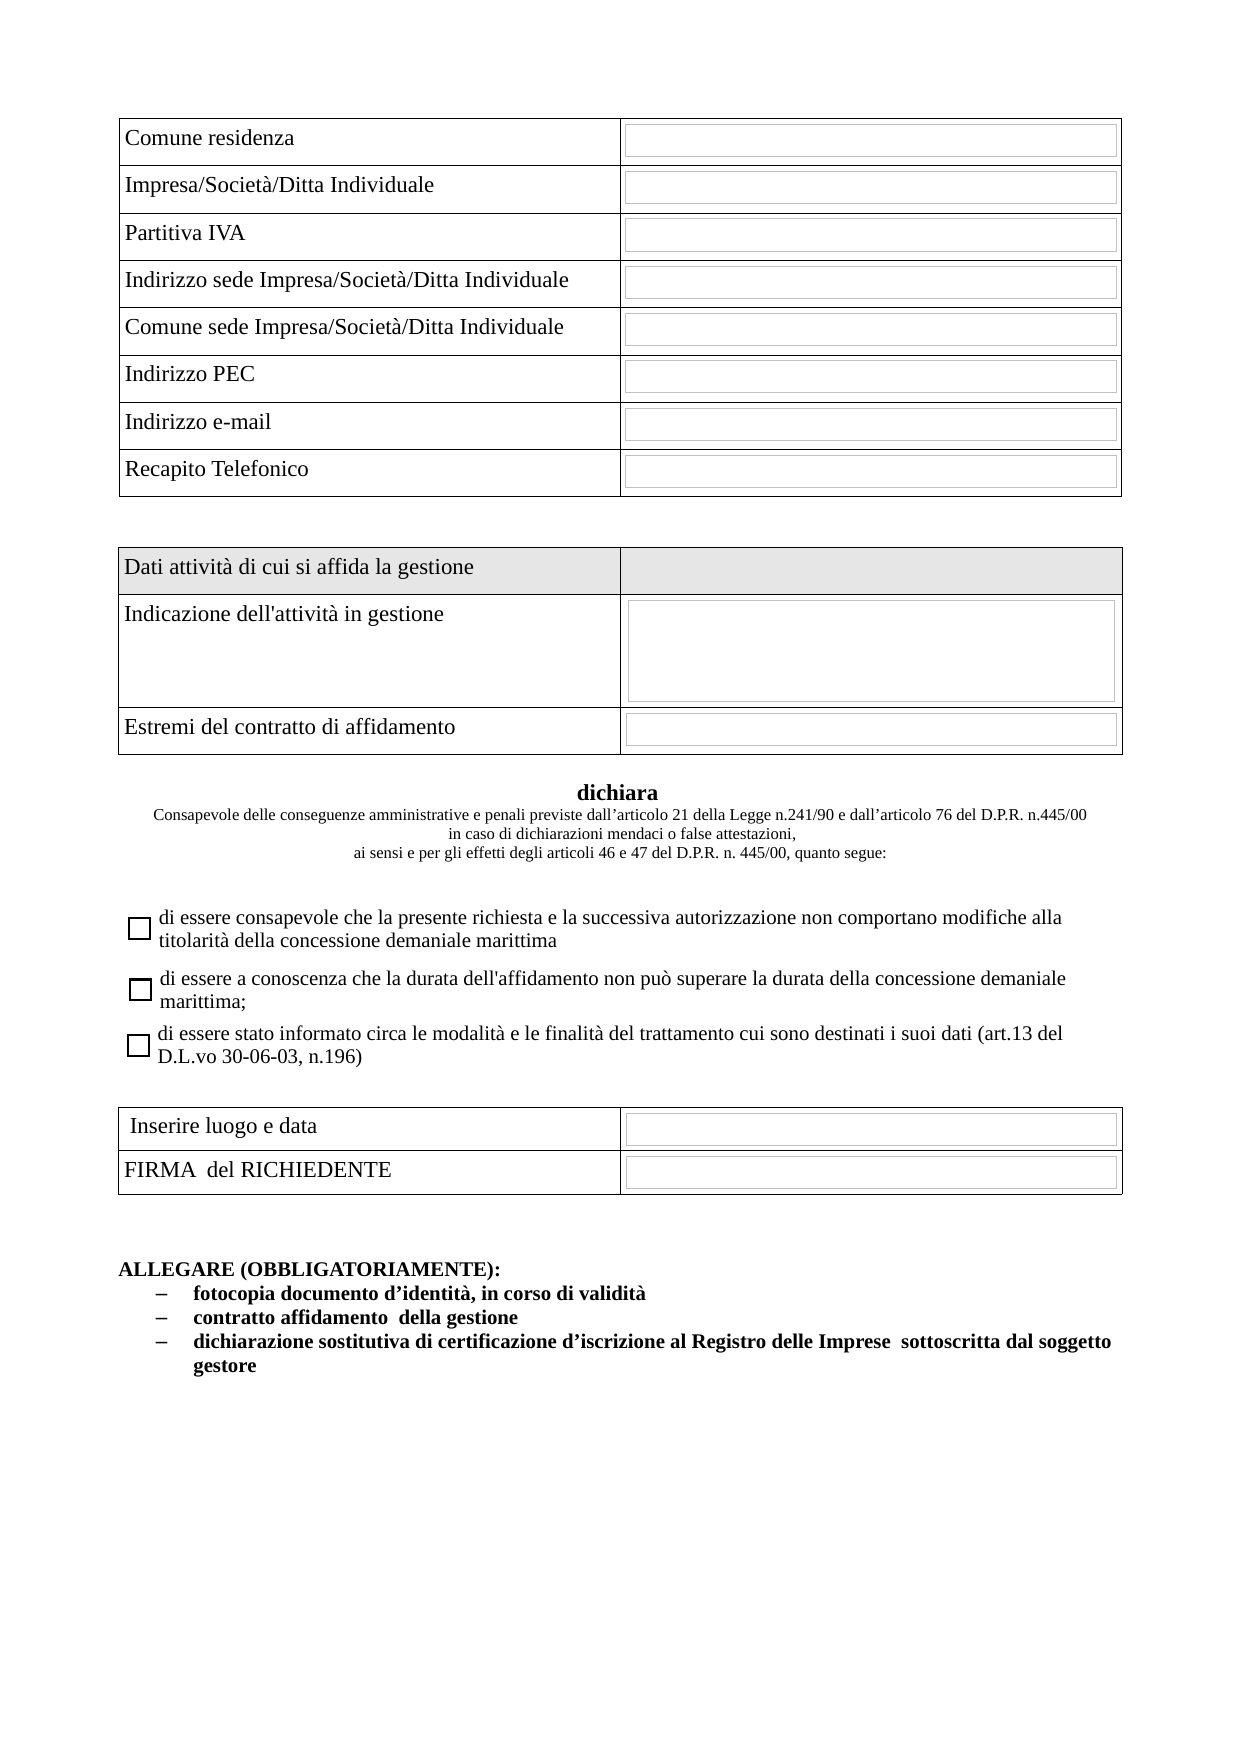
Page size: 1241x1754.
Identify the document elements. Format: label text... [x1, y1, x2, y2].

table_header Dati attività di cui si affida la gestione [119, 548, 620, 594]
table_cell Indirizzo sede Impresa/Società/Ditta Individuale [120, 261, 620, 307]
table_cell [621, 595, 1122, 707]
table_cell FIRMA del RICHIEDENTE [119, 1151, 620, 1194]
table_cell [621, 403, 1121, 449]
subtitle fotocopia documento d’identità, in corso di validità [156, 1281, 1122, 1304]
table_cell Indirizzo PEC [120, 356, 620, 402]
table_header Inserire luogo e data [119, 1108, 620, 1150]
text Consapevole delle conseguenze amministrative e penali previste dall’articolo 21 della Legge n.241/90 e dall’articolo 76 del D.P.R. n.445/00 [118, 805, 1122, 824]
table_cell [621, 166, 1121, 213]
table_header [621, 1108, 1122, 1150]
table_cell Partitiva IVA [120, 214, 620, 260]
table_cell Comune sede Impresa/Società/Ditta Individuale [120, 308, 620, 354]
table_cell [621, 214, 1121, 260]
table_cell [621, 708, 1122, 754]
subtitle contratto affidamento della gestione [156, 1304, 1122, 1329]
text ai sensi e per gli effetti degli articoli 46 e 47 del D.P.R. n. 445/00, quanto segue: [118, 843, 1122, 862]
table_cell Impresa/Società/Ditta Individuale [120, 166, 620, 213]
table_cell [621, 119, 1121, 165]
subtitle dichiarazione sostitutiva di certificazione d’iscrizione al Registro delle Imprese sottoscritta dal soggetto gestore [156, 1329, 1122, 1377]
table_cell [621, 261, 1121, 307]
subtitle ALLEGARE (OBBLIGATORIAMENTE): [118, 1256, 1122, 1281]
table_cell Recapito Telefonico [120, 450, 620, 496]
table_cell [621, 450, 1121, 496]
table_cell Comune residenza [120, 119, 620, 165]
table_cell Indirizzo e-mail [120, 403, 620, 449]
text dichiara [118, 778, 1122, 805]
table_cell [621, 308, 1121, 354]
table_header [621, 548, 1122, 594]
table_cell Indicazione dell'attività in gestione [119, 595, 620, 707]
table_cell Estremi del contratto di affidamento [119, 708, 620, 754]
text in caso di dichiarazioni mendaci o false attestazioni, [118, 824, 1122, 843]
table_cell [621, 1151, 1122, 1194]
table_cell [621, 356, 1121, 402]
